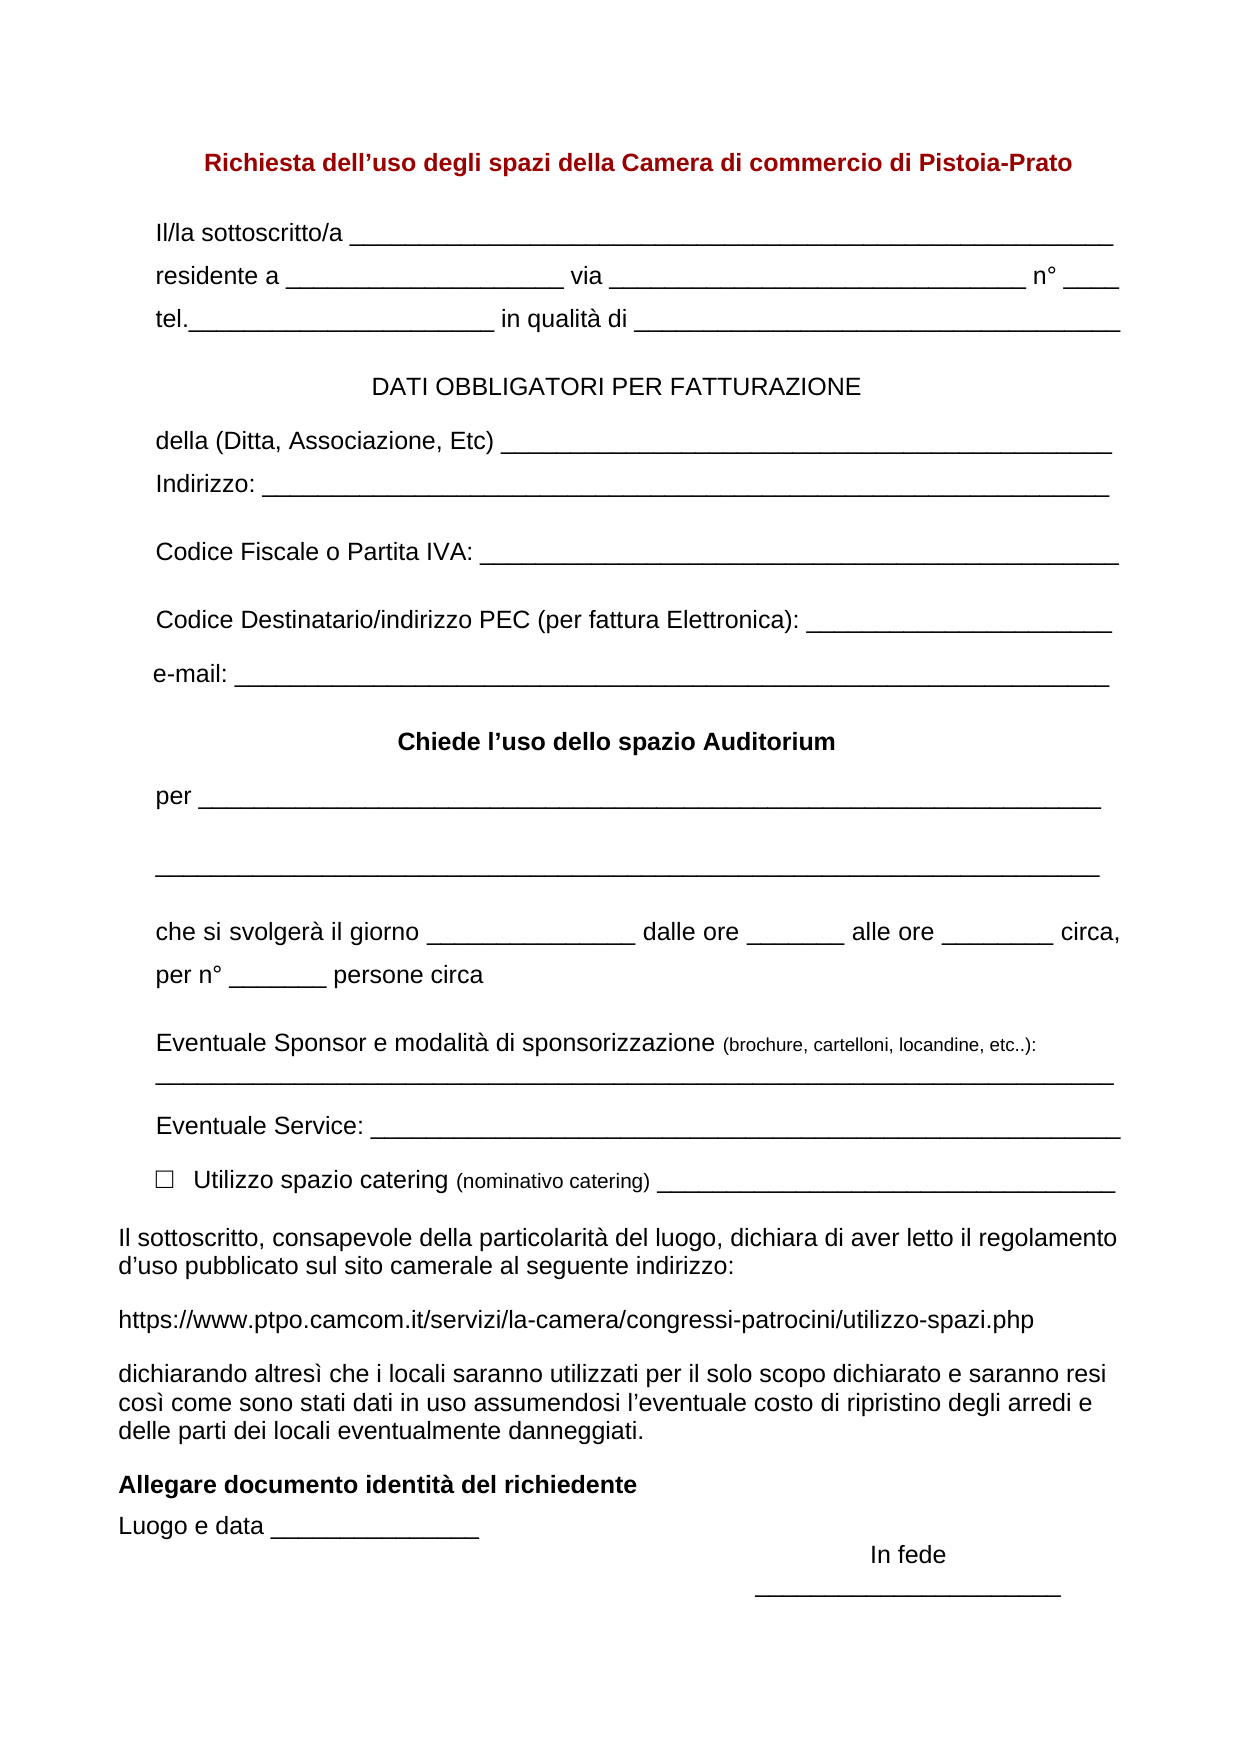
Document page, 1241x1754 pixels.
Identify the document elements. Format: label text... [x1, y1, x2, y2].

text Eventuale Sponsor e modalità di sponsorizzazione (brochure, cartelloni, locandine, etc..): _____________________________________________________________________ [156, 1028, 1122, 1086]
text Codice Fiscale o Partita IVA: ______________________________________________ [155, 537, 1122, 566]
text dichiarando altresì che i locali saranno utilizzati per il solo scopo dichiarato e saranno resi così come sono stati dati in uso assumendosi l’eventuale costo di ripristino degli arredi e delle parti dei locali eventualmente danneggiati. [118, 1359, 1122, 1445]
text della (Ditta, Associazione, Etc) ____________________________________________ Indirizzo: _____________________________________________________________ [155, 426, 1122, 498]
list Utilizzo spazio catering (nominativo catering) _________________________________ [156, 1164, 1122, 1197]
text che si svolgerà il giorno _______________ dalle ore _______ alle ore ________ circa, per n° _______ persone circa [155, 917, 1122, 989]
text Luogo e data _______________ [118, 1511, 1122, 1540]
text Allegare documento identità del richiedente [118, 1470, 1122, 1499]
text Il/la sottoscritto/a _______________________________________________________ residente a ____________________ via ______________________________ n° ____ tel.______________________ in qualità di ___________________________________ [155, 218, 1122, 333]
text ______________________ [118, 1569, 1122, 1597]
text Il sottoscritto, consapevole della particolarità del luogo, dichiara di aver letto il regolamento d’uso pubblicato sul sito camerale al seguente indirizzo: [118, 1222, 1122, 1280]
text https://www.ptpo.camcom.it/servizi/la-camera/congressi-patrocini/utilizzo-spazi.php [118, 1305, 1122, 1334]
text DATI OBBLIGATORI PER FATTURAZIONE [118, 372, 1122, 401]
text ____________________________________________________________________ [155, 849, 1122, 878]
text Codice Destinatario/indirizzo PEC (per fattura Elettronica): ______________________ [156, 605, 1122, 634]
text e-mail: _______________________________________________________________ [118, 659, 1122, 688]
text Richiesta dell’uso degli spazi della Camera di commercio di Pistoia-Prato [156, 148, 1122, 176]
text Chiede l’uso dello spazio Auditorium [118, 727, 1122, 756]
text Eventuale Service: ______________________________________________________ [156, 1111, 1122, 1139]
text In fede [118, 1540, 1122, 1569]
text per _________________________________________________________________ [118, 781, 1122, 809]
